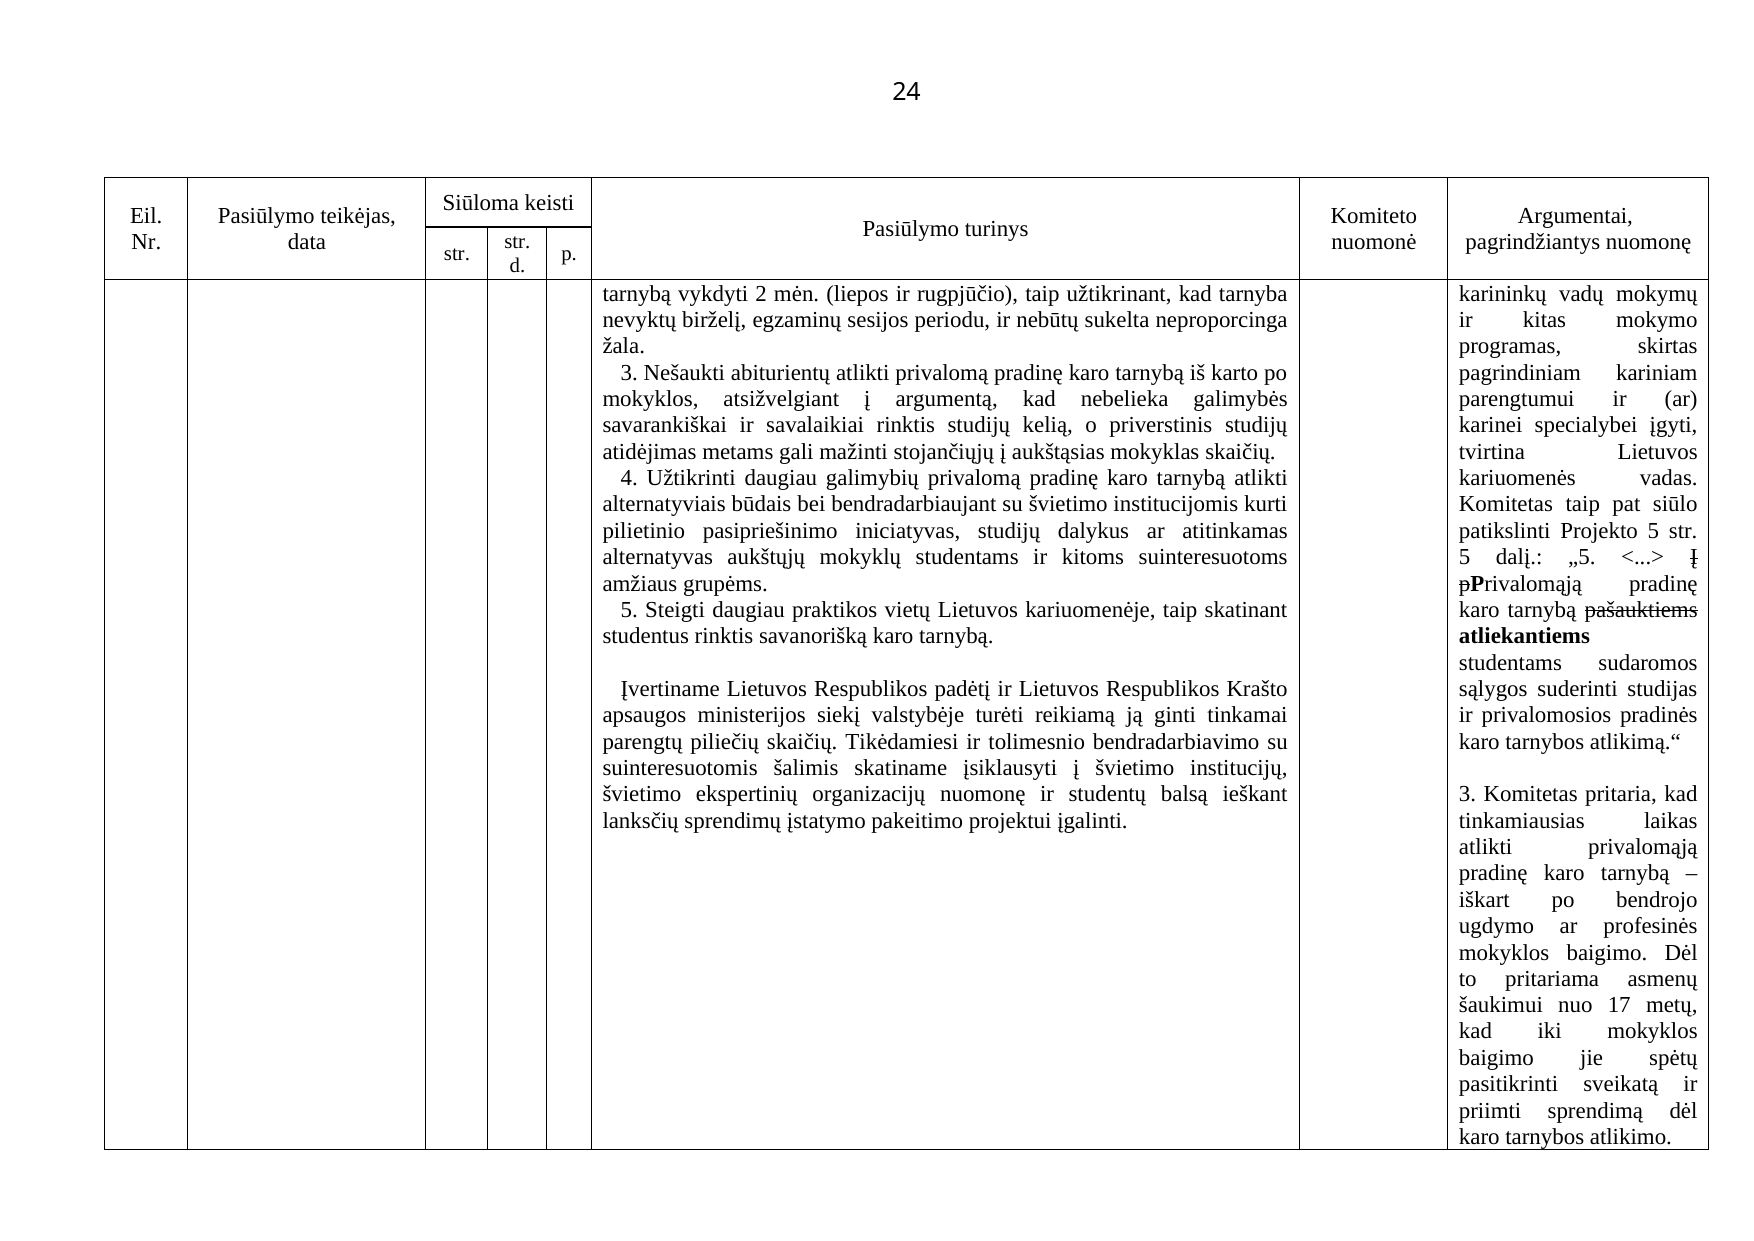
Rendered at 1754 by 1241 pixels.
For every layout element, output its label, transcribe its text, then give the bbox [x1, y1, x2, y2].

table_cell tarnybą vykdyti 2 mėn. (liepos ir rugpjūčio), taip užtikrinant, kad tarnyba nevyktų birželį, egzaminų sesijos periodu, ir nebūtų sukelta neproporcinga žala. 3. Nešaukti abiturientų atlikti privalomą pradinę karo tarnybą iš karto po mokyklos, atsižvelgiant į argumentą, kad nebelieka galimybės savarankiškai ir savalaikiai rinktis studijų kelią, o priverstinis studijų atidėjimas metams gali mažinti stojančiųjų į aukštąsias mokyklas skaičių. 4. Užtikrinti daugiau galimybių privalomą pradinę karo tarnybą atlikti alternatyviais būdais bei bendradarbiaujant su švietimo institucijomis kurti pilietinio pasipriešinimo iniciatyvas, studijų dalykus ar atitinkamas alternatyvas aukštųjų mokyklų studentams ir kitoms suinteresuotoms amžiaus grupėms. 5. Steigti daugiau praktikos vietų Lietuvos kariuomenėje, taip skatinant studentus rinktis savanorišką karo tarnybą. Įvertiname Lietuvos Respublikos padėtį ir Lietuvos Respublikos Krašto apsaugos ministerijos siekį valstybėje turėti reikiamą ją ginti tinkamai parengtų piliečių skaičių. Tikėdamiesi ir tolimesnio bendradarbiavimo su suinteresuotomis šalimis skatiname įsiklausyti į švietimo institucijų, švietimo ekspertinių organizacijų nuomonę ir studentų balsą ieškant lanksčių sprendimų įstatymo pakeitimo projektui įgalinti. [592, 280, 1299, 1149]
table_header Komiteto nuomonė [1300, 178, 1447, 279]
table_header Pasiūlymo teikėjas, data [188, 178, 425, 279]
table_cell p. [547, 228, 591, 279]
table_cell str. d. [488, 228, 546, 279]
table_cell str. [426, 228, 487, 279]
table_cell [426, 280, 487, 1149]
table_cell [105, 280, 187, 1149]
table_cell [488, 280, 546, 1149]
table_header Siūloma keisti [426, 178, 591, 226]
table_cell karininkų vadų mokymų ir kitas mokymo programas, skirtas pagrindiniam kariniam parengtumui ir (ar) karinei specialybei įgyti, tvirtina Lietuvos kariuomenės vadas. Komitetas taip pat siūlo patikslinti Projekto 5 str. 5 dalį.: „5. <...> Į pPrivalomąją pradinę karo tarnybą pašauktiems atliekantiems studentams sudaromos sąlygos suderinti studijas ir privalomosios pradinės karo tarnybos atlikimą.“ 3. Komitetas pritaria, kad tinkamiausias laikas atlikti privalomąją pradinę karo tarnybą – iškart po bendrojo ugdymo ar profesinės mokyklos baigimo. Dėl to pritariama asmenų šaukimui nuo 17 metų, kad iki mokyklos baigimo jie spėtų pasitikrinti sveikatą ir priimti sprendimą dėl karo tarnybos atlikimo. [1448, 280, 1708, 1149]
table_header Pasiūlymo turinys [592, 178, 1299, 279]
table_header Eil. Nr. [105, 178, 187, 279]
table_cell [547, 280, 591, 1149]
table_cell [1300, 280, 1447, 1149]
table_header Argumentai, pagrindžiantys nuomonę [1448, 178, 1708, 279]
table_cell [188, 280, 425, 1149]
